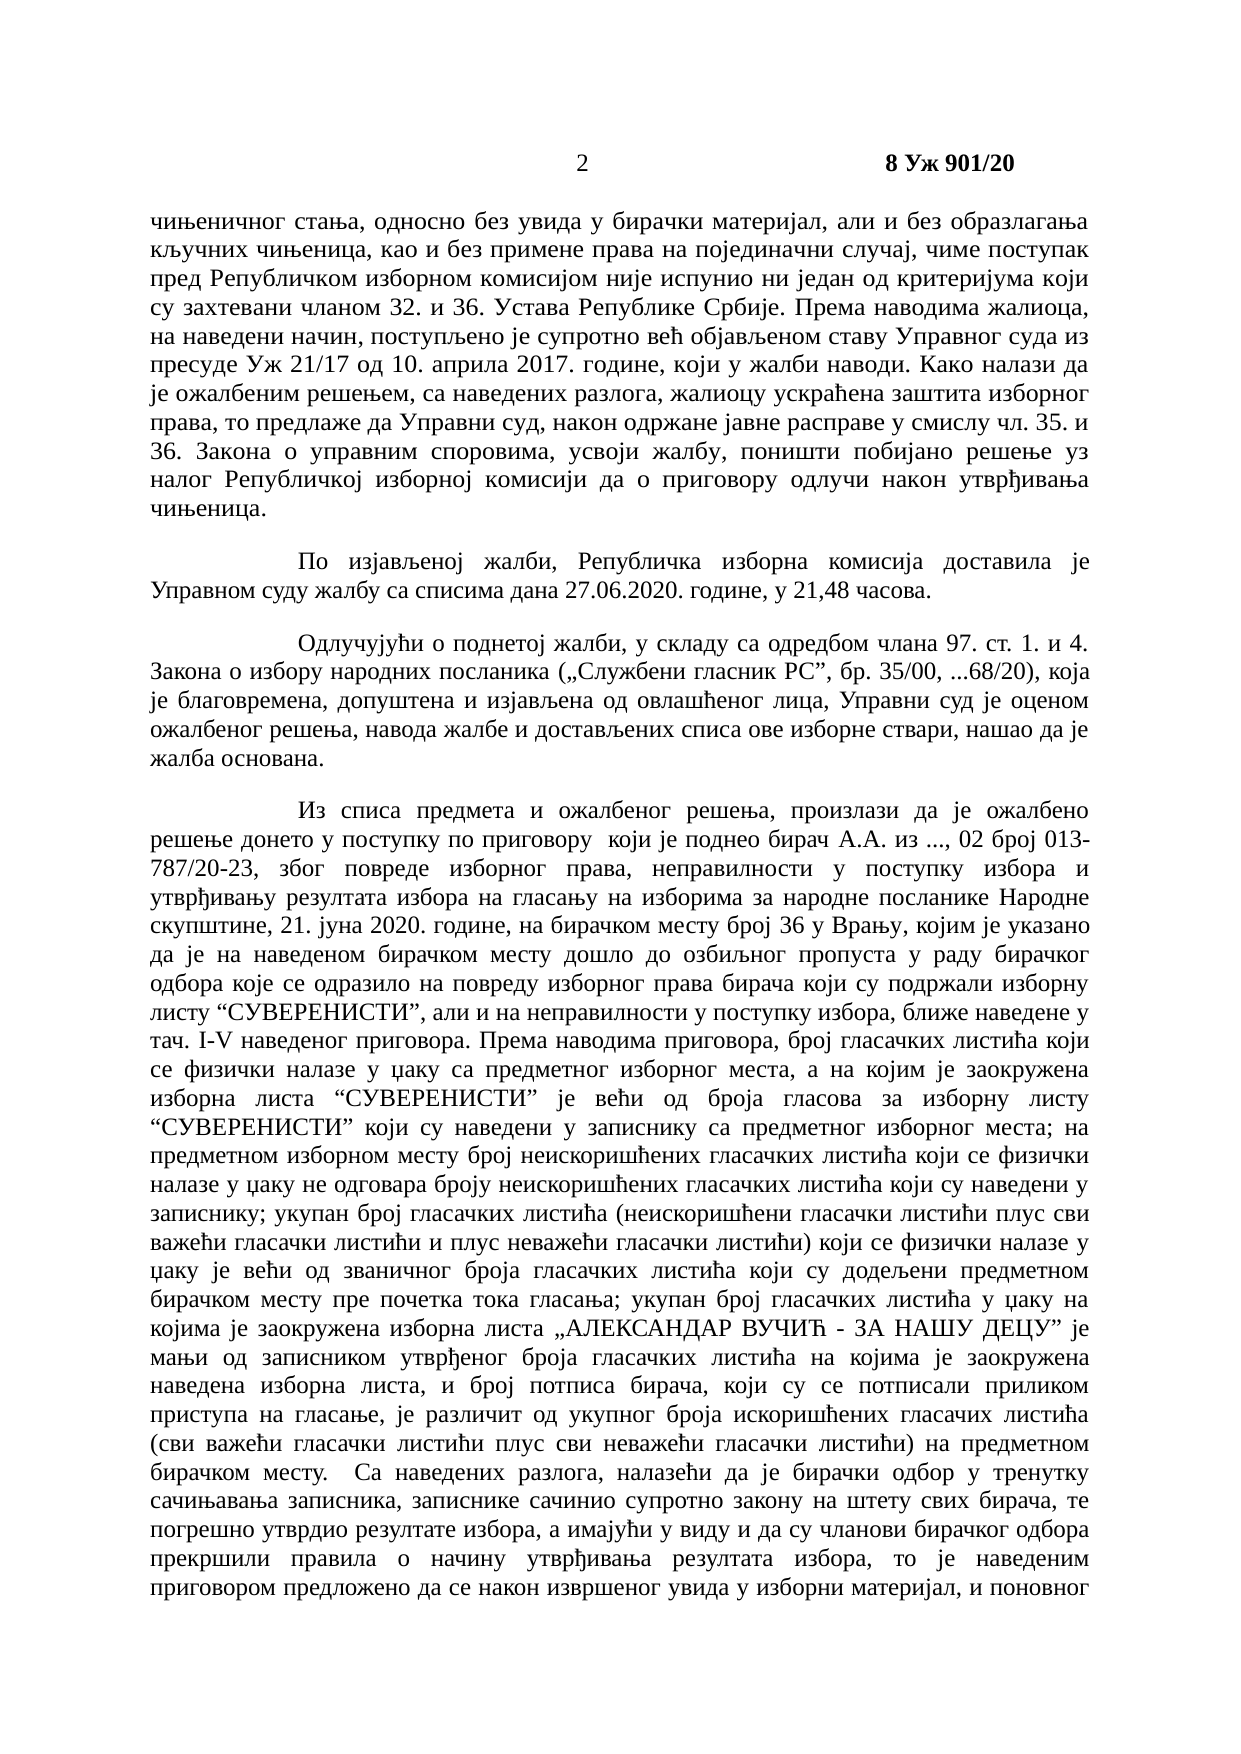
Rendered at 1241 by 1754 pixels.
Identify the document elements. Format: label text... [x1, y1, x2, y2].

text Из списа предмета и ожалбеног решења, произлази да је ожалбено решење донето у поступку по приговору који је поднео бирач А.А. из ..., 02 број 013-787/20-23, због повреде изборног права, неправилности у поступку избора и утврђивању резултата избора на гласању на изборима за народне посланике Народне скупштине, 21. јуна 2020. године, на бирачком месту број 36 у Врању, којим је указано да је на наведеном бирачком месту дошло до озбиљног пропуста у раду бирачког одбора које се одразило на повреду изборног права бирача који су подржали изборну листу “СУВЕРЕНИСТИ”, али и на неправилности у поступку избора, ближе наведене у тач. I-V наведеног приговора. Према наводима приговора, број гласачких листића који се физички налазе у џаку са предметног изборног места, а на којим је заокружена изборна листа “СУВЕРЕНИСТИ” је већи од броја гласова за изборну листу “СУВЕРЕНИСТИ” који су наведени у записнику са предметног изборног места; на предметном изборном месту број неискоришћених гласачких листића који се физички налазе у џаку не одговара броју неискоришћених гласачких листића који су наведени у записнику; укупан број гласачких листића (неискоришћени гласачки листићи плус сви важећи гласачки листићи и плус неважећи гласачки листићи) који се физички налазе у џаку је већи од званичног броја гласачких листића који су додељени предметном бирачком месту пре почетка тока гласања; укупан број гласачких листића у џаку на којима је заокружена изборна листа „АЛЕКСАНДАР ВУЧИЋ - ЗА НАШУ ДЕЦУ” је мањи од записником утврђеног броја гласачких листића на којима је заокружена наведена изборна листа, и број потписа бирача, који су се потписали приликом приступа на гласање, је различит од укупног броја искоришћених гласачих листића (сви важећи гласачки листићи плус сви неважећи гласачки листићи) на предметном бирачком месту. Са наведених разлога, налазећи да је бирачки одбор у тренутку сачињавања записника, записнике сачинио супротно закону на штету свих бирача, те погрешно утврдио резултате избора, а имајући у виду и да су чланови бирачког одбора прекршили правила о начину утврђивања резултата избора, то је наведеним приговором предложено да се након извршеног увида у изборни материјал, и поновног [150, 796, 1090, 1601]
text Oдлучујући о поднетој жалби, у складу са одредбом члана 97. ст. 1. и 4. Закона о избору народних посланика („Службени гласник РС”, бр. 35/00, ...68/20), која је благовремена, допуштена и изјављена од овлашћеног лица, Управни суд је оценом ожалбеног решења, навода жалбе и достављених списа ове изборне ствари, нашао да је жалба основана. [150, 628, 1090, 771]
text По изјављеној жалби, Републичка изборна комисија доставила је Управном суду жалбу са списима дана 27.06.2020. године, у 21,48 часова. [150, 546, 1090, 604]
text чињеничног стања, односно без увида у бирачки материјал, али и без образлагања кључних чињеница, као и без примене права на појединачни случај, чиме поступак пред Републичком изборном комисијом није испунио ни један од критеријума који су захтевани чланом 32. и 36. Устава Републике Србије. Према наводима жалиоца, на наведени начин, поступљено је супротно већ објављеном ставу Управног суда из пресуде Уж 21/17 од 10. априла 2017. године, који у жалби наводи. Како налази да је ожалбеним решењем, са наведених разлога, жалиоцу ускраћена заштита изборног права, то предлаже да Управни суд, након одржане јавне расправе у смислу чл. 35. и 36. Закона о управним споровима, усвоји жалбу, поништи побијано решење уз налог Републичкој изборној комисији да о приговору одлучи након утврђивања чињеница. [150, 206, 1090, 522]
